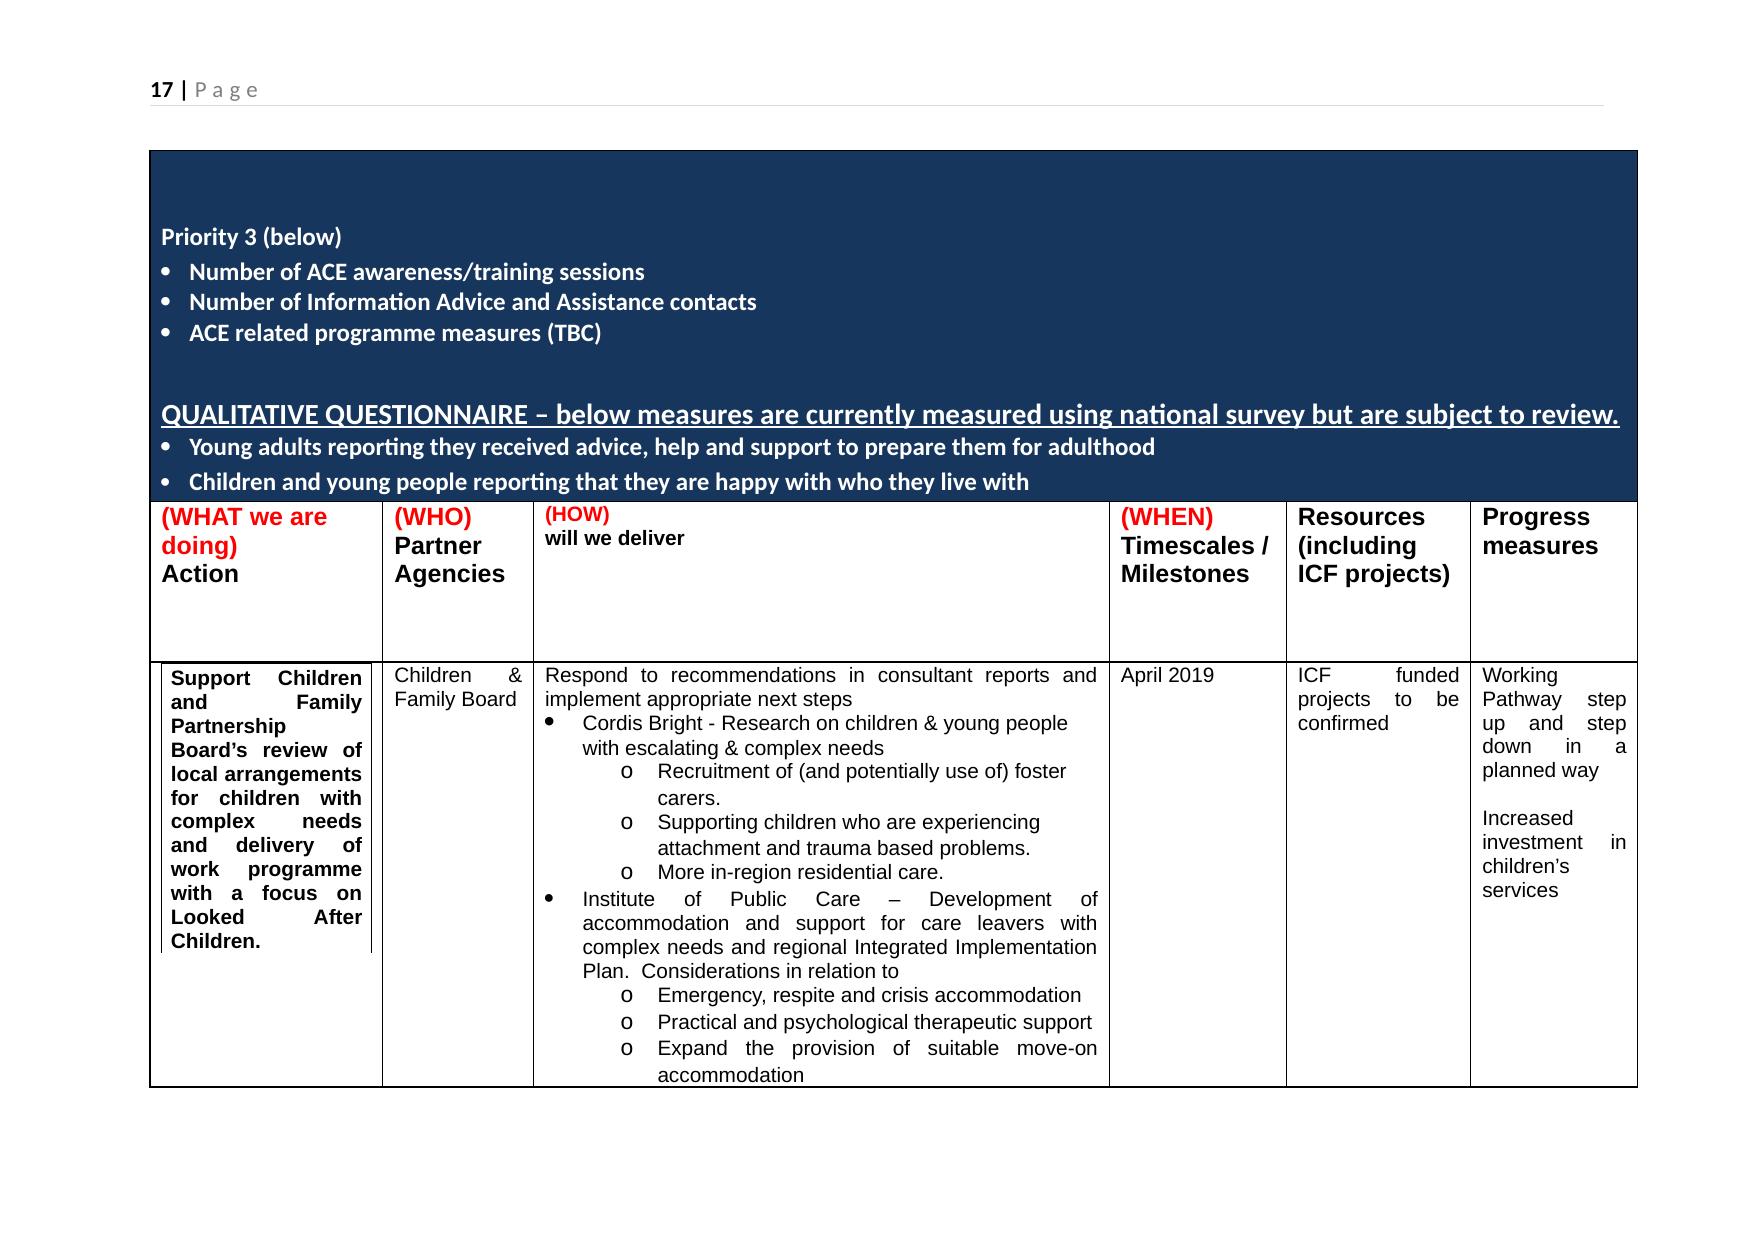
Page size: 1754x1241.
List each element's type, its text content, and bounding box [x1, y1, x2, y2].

table_cell Working Pathway step up and step down in a planned way Increased investment in children’s services [1471, 663, 1637, 1086]
table_cell (WHAT we are doing) Action [151, 502, 382, 661]
table_cell Resources (including ICF projects) [1287, 502, 1470, 661]
table_cell (WHEN) Timescales / Milestones [1110, 502, 1286, 661]
table_cell (HOW) will we deliver [534, 502, 1109, 661]
table_cell ICF funded projects to be confirmed [1287, 663, 1470, 1086]
table_cell (WHO) Partner Agencies [383, 502, 533, 661]
table_cell Support Children and Family Partnership Board’s review of local arrangements for children with complex needs and delivery of work programme with a focus on Looked After Children. [151, 663, 382, 1086]
table_cell Children & Family Board [383, 663, 533, 1086]
table_cell Respond to recommendations in consultant reports and implement appropriate next steps Cordis Bright - Research on children & young people with escalating & complex needs Recruitment of (and potentially use of) foster carers. Supporting children who are experiencing attachment and trauma based problems. More in-region residential care. Institute of Public Care – Development of accommodation and support for care leavers with complex needs and regional Integrated Implementation Plan. Considerations in relation to Emergency, respite and crisis accommodation Practical and psychological therapeutic support Expand the provision of suitable move-on accommodation [534, 663, 1109, 1086]
table_header Priority 3 (below) Number of ACE awareness/training sessions Number of Information Advice and Assistance contacts ACE related programme measures (TBC) QUALITATIVE QUESTIONNAIRE – below measures are currently measured using national survey but are subject to review. Young adults reporting they received advice, help and support to prepare them for adulthood Children and young people reporting that they are happy with who they live with [151, 151, 1637, 501]
table_cell Progress measures [1471, 502, 1637, 661]
table_cell April 2019 [1110, 663, 1286, 1086]
